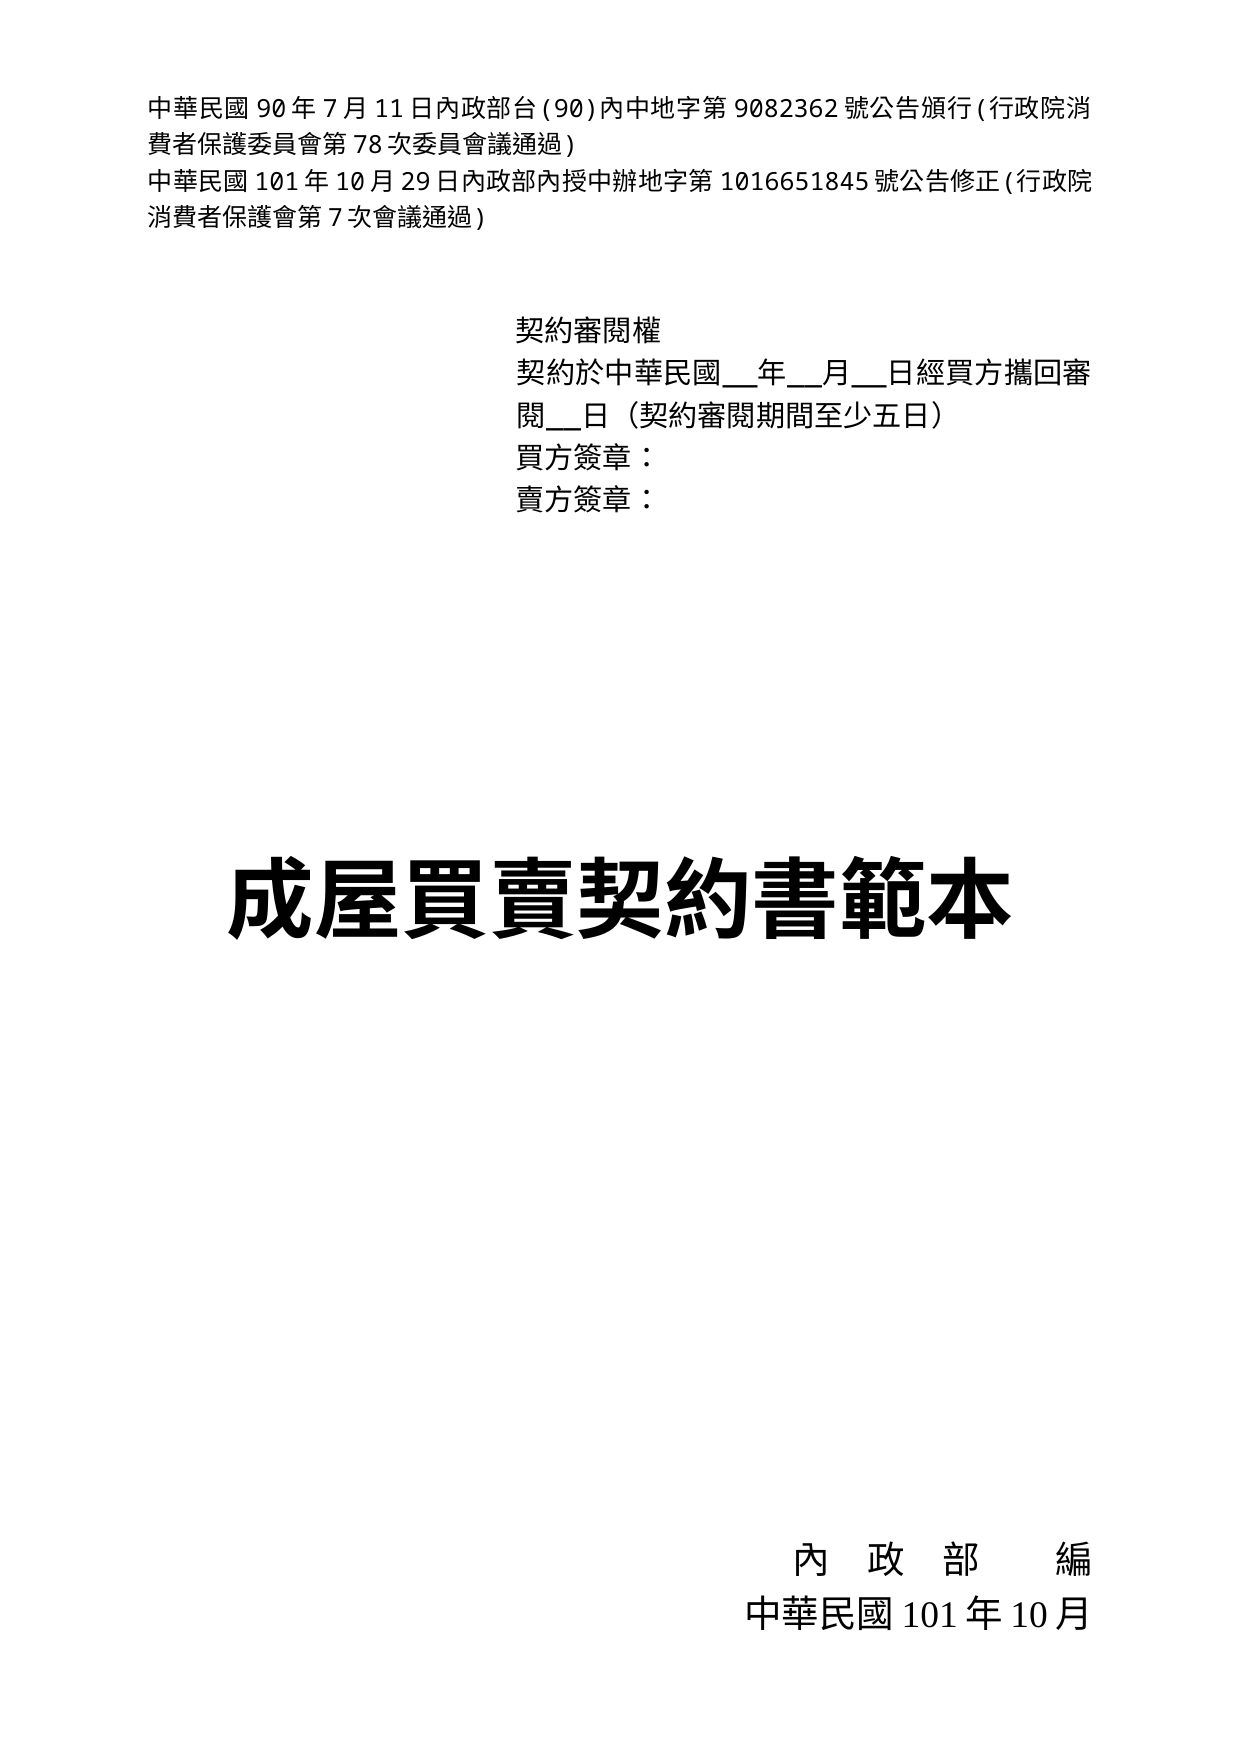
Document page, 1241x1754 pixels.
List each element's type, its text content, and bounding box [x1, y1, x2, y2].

text 買方簽章： [148, 434, 1092, 477]
text 賣方簽章： [148, 477, 1092, 519]
text 中華民國90年7月11日內政部台(90)內中地字第9082362號公告頒行(行政院消費者保護委員會第78次委員會議通過) [148, 89, 1092, 161]
text 內 政 部 編 [148, 1529, 1092, 1584]
text 中華民國101年10月29日內政部內授中辦地字第1016651845號公告修正(行政院消費者保護會第7次會議通過) [148, 161, 1092, 234]
text 成屋買賣契約書範本 [148, 830, 1092, 957]
text 契約於中華民國__年__月__日經買方攜回審閱__日（契約審閱期間至少五日） [516, 350, 1092, 434]
text 契約審閱權 [148, 307, 1092, 350]
text 中華民國101年10月 [148, 1584, 1092, 1638]
